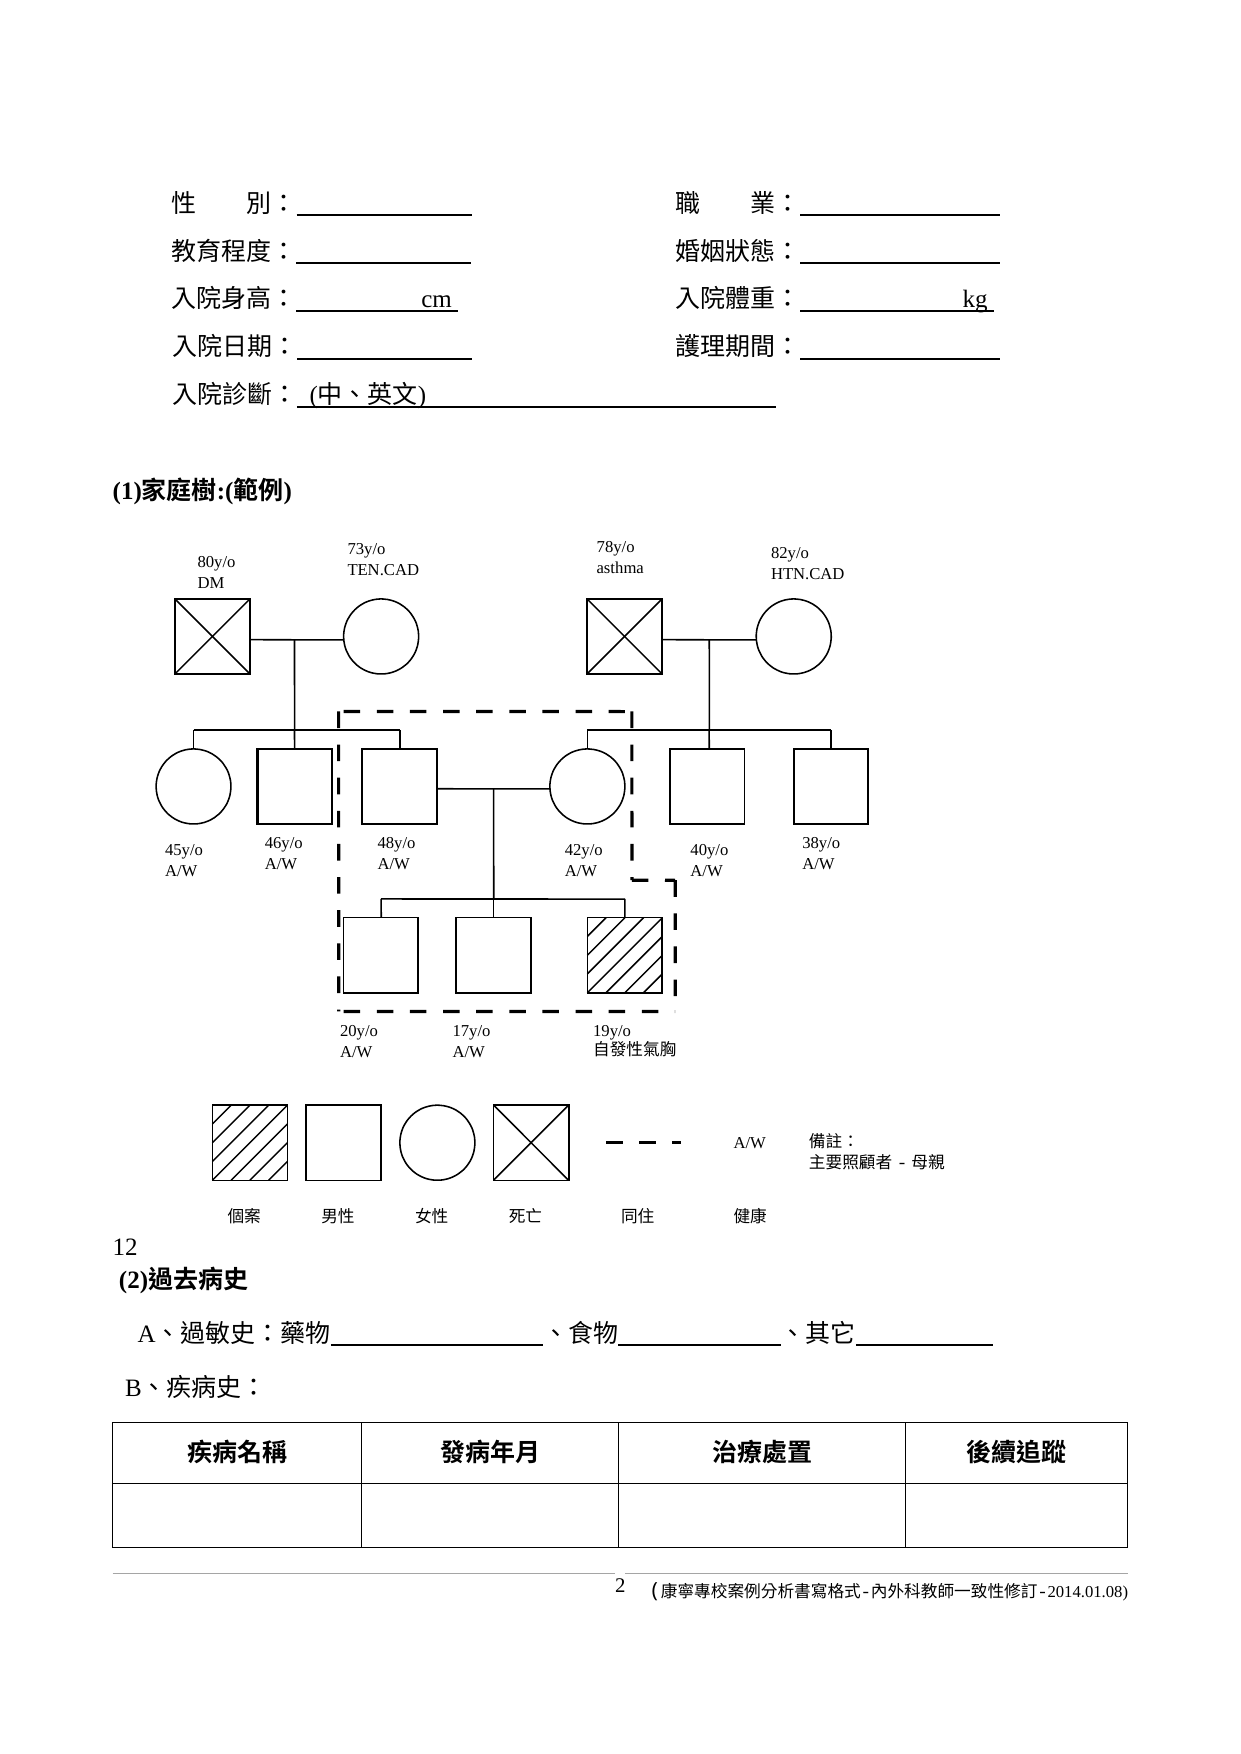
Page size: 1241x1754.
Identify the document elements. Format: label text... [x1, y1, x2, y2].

text 教育程度： 婚姻狀態： [171, 222, 1128, 269]
text 性 別： 職 業： [171, 174, 1128, 222]
text A、過敏史：藥物 、食物 、其它 [112, 1313, 1128, 1350]
table_header 治療處置 [619, 1423, 905, 1483]
text (1)家庭樹:(範例) [112, 461, 1128, 509]
table_header 發病年月 [362, 1423, 618, 1483]
table_cell [906, 1484, 1127, 1547]
table_cell [362, 1484, 618, 1547]
text 入院診斷： (中、英文) [112, 365, 1128, 413]
text 入院身高： cm 入院體重： kg [171, 269, 1128, 317]
table_header 後續追蹤 [906, 1423, 1127, 1483]
text (2)過去病史 [112, 1259, 1128, 1295]
table_header 疾病名稱 [113, 1423, 361, 1483]
text 入院日期： 護理期間： [112, 317, 1128, 365]
table_cell [619, 1484, 905, 1547]
table_cell [113, 1484, 361, 1547]
text B、疾病史： [112, 1368, 1128, 1404]
